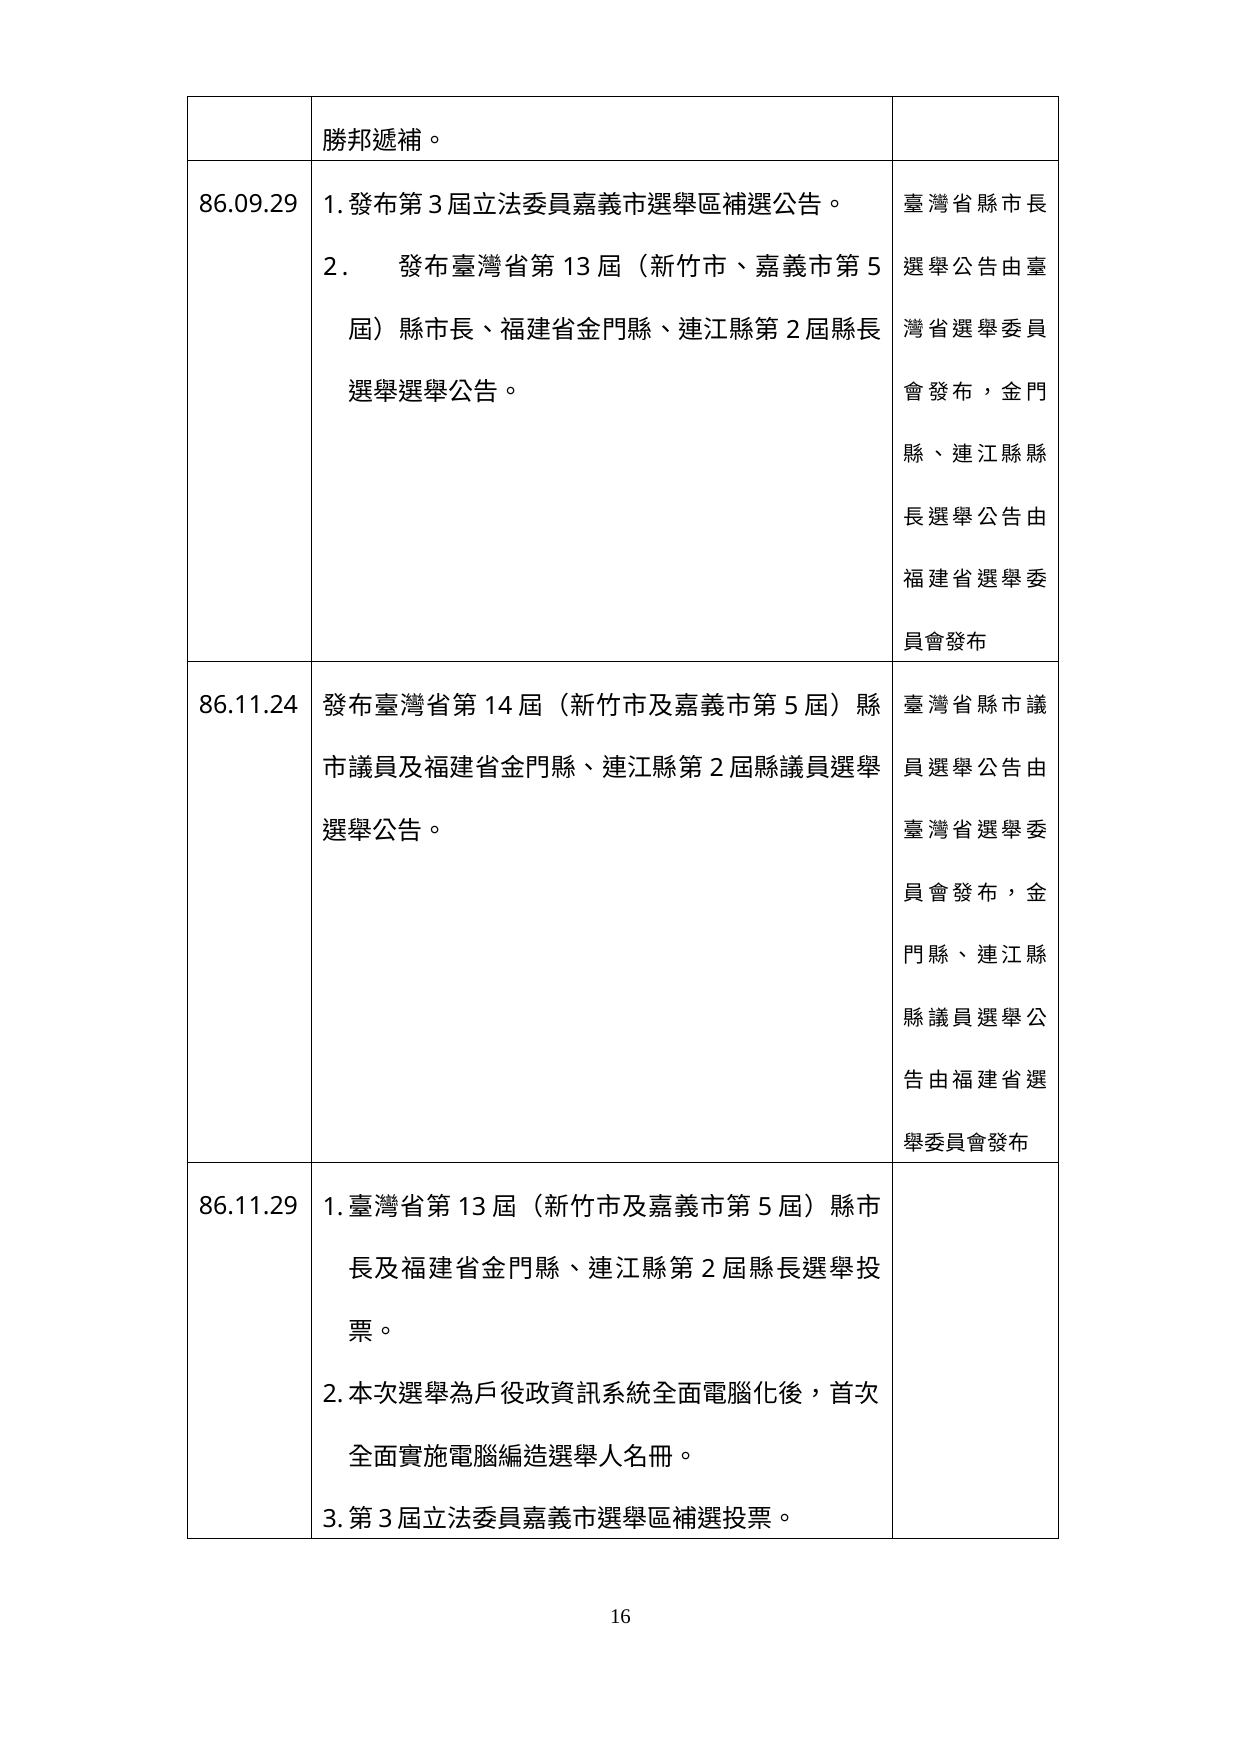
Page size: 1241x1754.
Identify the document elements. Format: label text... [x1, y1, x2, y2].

table_cell 86.11.29 [188, 1163, 311, 1538]
table_cell 勝邦遞補。 [312, 97, 892, 160]
table_cell [893, 1163, 1058, 1538]
table_cell 發布第3屆立法委員嘉義市選舉區補選公告。 發布臺灣省第13屆（新竹市、嘉義市第5屆）縣市長、福建省金門縣、連江縣第2屆縣長選舉選舉公告。 [312, 161, 892, 661]
table_cell [893, 97, 1058, 160]
table_cell 86.09.29 [188, 161, 311, 661]
table_cell 發布臺灣省第14屆（新竹市及嘉義市第5屆）縣市議員及福建省金門縣、連江縣第2屆縣議員選舉選舉公告。 [312, 662, 892, 1162]
table_cell 臺灣省縣市長選舉公告由臺灣省選舉委員會發布，金門縣、連江縣縣長選舉公告由福建省選舉委員會發布 [893, 161, 1058, 661]
table_cell 臺灣省第13屆（新竹市及嘉義市第5屆）縣市長及福建省金門縣、連江縣第2屆縣長選舉投票。 本次選舉為戶役政資訊系統全面電腦化後，首次全面實施電腦編造選舉人名冊。 第3屆立法委員嘉義市選舉區補選投票。 臺灣省議會第10屆議員宜蘭縣選舉區補選投票。 [312, 1163, 892, 1538]
table_cell 臺灣省縣市議員選舉公告由臺灣省選舉委員會發布，金門縣、連江縣縣議員選舉公告由福建省選舉委員會發布 [893, 662, 1058, 1162]
table_cell 86.11.24 [188, 662, 311, 1162]
table_cell [188, 97, 311, 160]
